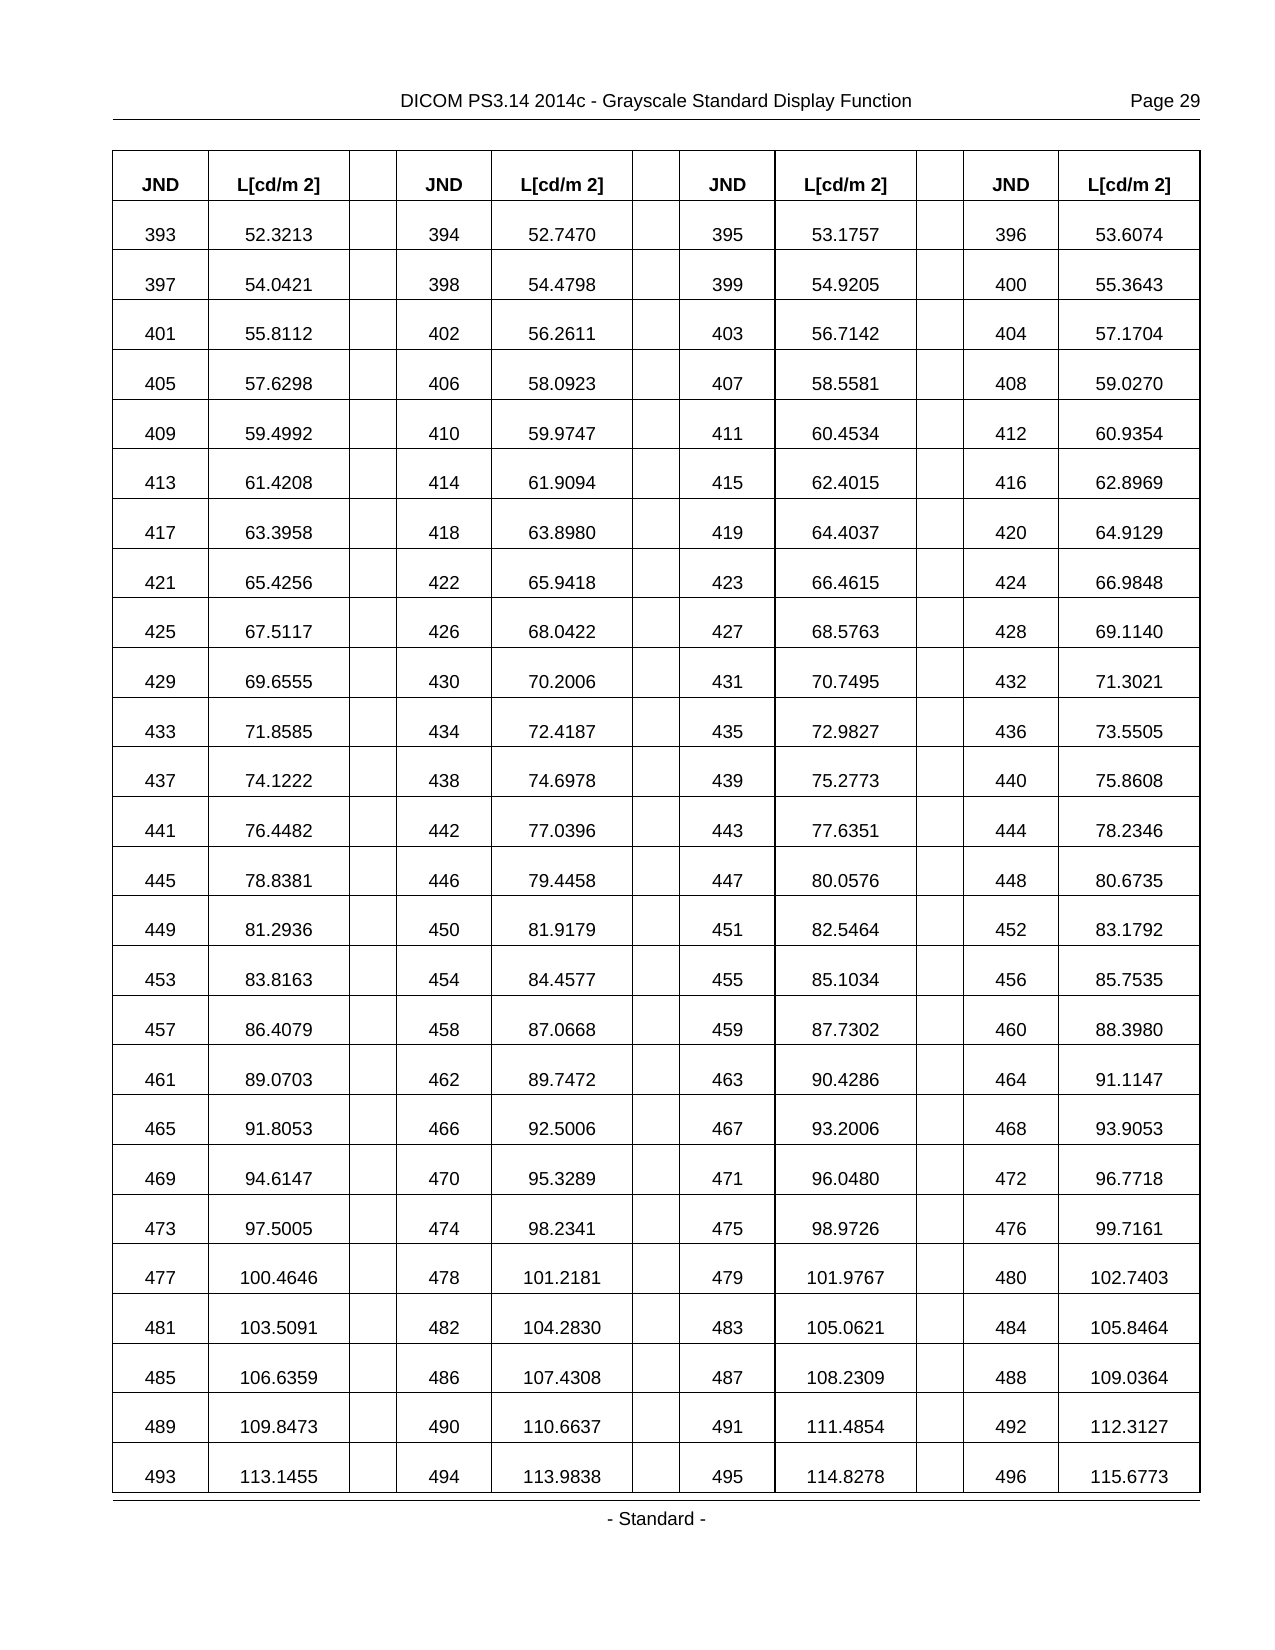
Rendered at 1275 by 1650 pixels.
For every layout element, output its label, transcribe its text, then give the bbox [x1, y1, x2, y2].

table_cell 443 [680, 797, 774, 846]
table_cell [917, 1393, 963, 1442]
table_cell 76.4482 [209, 797, 349, 846]
table_cell 89.7472 [492, 1045, 632, 1094]
table_cell 72.4187 [492, 698, 632, 746]
table_cell 102.7403 [1059, 1244, 1199, 1293]
table_cell [350, 1443, 396, 1492]
table_cell [633, 1244, 679, 1293]
table_cell 105.8464 [1059, 1294, 1199, 1342]
table_cell [633, 1393, 679, 1442]
table_cell [633, 1145, 679, 1193]
table_cell 58.5581 [776, 350, 916, 398]
table_cell 78.8381 [209, 847, 349, 895]
table_cell 449 [113, 896, 208, 945]
table_header L[cd/m 2] [209, 151, 349, 200]
table_cell 447 [680, 847, 774, 895]
table_cell [633, 499, 679, 547]
table_header [350, 151, 396, 200]
table_cell 107.4308 [492, 1344, 632, 1392]
table_cell 492 [964, 1393, 1058, 1442]
table_cell 421 [113, 549, 208, 597]
table_cell [917, 1244, 963, 1293]
table_cell 430 [397, 648, 491, 697]
table_cell [350, 797, 396, 846]
table_cell 58.0923 [492, 350, 632, 398]
table_cell 55.3643 [1059, 250, 1199, 299]
table_cell 109.8473 [209, 1393, 349, 1442]
table_cell 465 [113, 1095, 208, 1144]
table_cell [917, 648, 963, 697]
table_cell 61.4208 [209, 449, 349, 498]
table_cell 69.1140 [1059, 598, 1199, 647]
table_cell [917, 400, 963, 448]
table_cell 55.8112 [209, 300, 349, 349]
table_cell 418 [397, 499, 491, 547]
table_cell [917, 201, 963, 249]
table_cell 485 [113, 1344, 208, 1392]
table_cell 444 [964, 797, 1058, 846]
table_cell [633, 896, 679, 945]
table_cell 408 [964, 350, 1058, 398]
table_cell 82.5464 [776, 896, 916, 945]
table_cell 395 [680, 201, 774, 249]
table_cell 64.9129 [1059, 499, 1199, 547]
table_cell 496 [964, 1443, 1058, 1492]
table_cell 83.8163 [209, 946, 349, 995]
table_cell [633, 946, 679, 995]
table_cell [350, 1145, 396, 1193]
table_cell 425 [113, 598, 208, 647]
table_cell [917, 996, 963, 1044]
table_cell 484 [964, 1294, 1058, 1342]
table_cell 445 [113, 847, 208, 895]
table_cell 399 [680, 250, 774, 299]
table_cell 411 [680, 400, 774, 448]
table_cell [633, 847, 679, 895]
table_cell [917, 747, 963, 796]
table_cell [633, 698, 679, 746]
table_cell [917, 797, 963, 846]
table_cell 112.3127 [1059, 1393, 1199, 1442]
table_cell 433 [113, 698, 208, 746]
table_cell 108.2309 [776, 1344, 916, 1392]
table_cell 397 [113, 250, 208, 299]
table_cell 419 [680, 499, 774, 547]
table_cell [350, 598, 396, 647]
table_cell 473 [113, 1195, 208, 1243]
table_cell 436 [964, 698, 1058, 746]
table_cell 98.9726 [776, 1195, 916, 1243]
table_header L[cd/m 2] [1059, 151, 1199, 200]
table_cell 64.4037 [776, 499, 916, 547]
table_cell [917, 300, 963, 349]
table_cell 488 [964, 1344, 1058, 1392]
table_cell 78.2346 [1059, 797, 1199, 846]
table_cell 453 [113, 946, 208, 995]
table_cell [350, 1244, 396, 1293]
table_cell [350, 400, 396, 448]
table_cell [917, 1145, 963, 1193]
table_cell 446 [397, 847, 491, 895]
table_cell [350, 449, 396, 498]
table_cell 111.4854 [776, 1393, 916, 1442]
table_cell 432 [964, 648, 1058, 697]
table_cell 81.9179 [492, 896, 632, 945]
table_cell 63.3958 [209, 499, 349, 547]
table_cell 101.2181 [492, 1244, 632, 1293]
table_cell [633, 400, 679, 448]
table_cell [633, 1443, 679, 1492]
table_cell 470 [397, 1145, 491, 1193]
table_header JND [113, 151, 208, 200]
table_cell 104.2830 [492, 1294, 632, 1342]
table_cell 434 [397, 698, 491, 746]
table_cell 94.6147 [209, 1145, 349, 1193]
table_cell 59.0270 [1059, 350, 1199, 398]
table_header L[cd/m 2] [492, 151, 632, 200]
table_cell [917, 698, 963, 746]
table_cell 423 [680, 549, 774, 597]
table_cell 62.8969 [1059, 449, 1199, 498]
table_cell 88.3980 [1059, 996, 1199, 1044]
table_cell 68.5763 [776, 598, 916, 647]
table_cell 61.9094 [492, 449, 632, 498]
table_cell 414 [397, 449, 491, 498]
table_cell 468 [964, 1095, 1058, 1144]
table_cell 79.4458 [492, 847, 632, 895]
table_cell 462 [397, 1045, 491, 1094]
table_cell 459 [680, 996, 774, 1044]
table_cell 83.1792 [1059, 896, 1199, 945]
table_cell 431 [680, 648, 774, 697]
table_cell 91.1147 [1059, 1045, 1199, 1094]
table_cell [917, 1095, 963, 1144]
table_cell 97.5005 [209, 1195, 349, 1243]
table_cell [350, 350, 396, 398]
table_cell [350, 549, 396, 597]
table_cell [917, 449, 963, 498]
table_cell 90.4286 [776, 1045, 916, 1094]
table_header JND [680, 151, 774, 200]
table_cell 479 [680, 1244, 774, 1293]
table_cell [350, 896, 396, 945]
table_cell [350, 1344, 396, 1392]
table_cell 59.9747 [492, 400, 632, 448]
table_cell 475 [680, 1195, 774, 1243]
table_cell [633, 449, 679, 498]
table_cell 438 [397, 747, 491, 796]
table_cell [633, 1195, 679, 1243]
table_cell 74.1222 [209, 747, 349, 796]
table_cell 455 [680, 946, 774, 995]
table_cell 70.2006 [492, 648, 632, 697]
table_cell 457 [113, 996, 208, 1044]
table_cell 84.4577 [492, 946, 632, 995]
table_cell 109.0364 [1059, 1344, 1199, 1392]
table_cell 60.4534 [776, 400, 916, 448]
table_cell 85.1034 [776, 946, 916, 995]
table_cell 491 [680, 1393, 774, 1442]
table_cell 495 [680, 1443, 774, 1492]
table_cell 448 [964, 847, 1058, 895]
table_cell [917, 1195, 963, 1243]
table_cell 441 [113, 797, 208, 846]
table_cell [917, 350, 963, 398]
table_cell [917, 598, 963, 647]
table_cell 92.5006 [492, 1095, 632, 1144]
table_cell [350, 946, 396, 995]
table_cell 494 [397, 1443, 491, 1492]
table_cell 80.6735 [1059, 847, 1199, 895]
table_cell 427 [680, 598, 774, 647]
table_cell 435 [680, 698, 774, 746]
table_cell 115.6773 [1059, 1443, 1199, 1492]
table_header JND [397, 151, 491, 200]
table_cell 426 [397, 598, 491, 647]
table_cell 101.9767 [776, 1244, 916, 1293]
table_cell 472 [964, 1145, 1058, 1193]
table_cell 406 [397, 350, 491, 398]
table_cell 452 [964, 896, 1058, 945]
table_header JND [964, 151, 1058, 200]
table_cell [917, 250, 963, 299]
table_cell 95.3289 [492, 1145, 632, 1193]
table_cell 402 [397, 300, 491, 349]
table_cell 114.8278 [776, 1443, 916, 1492]
table_cell 480 [964, 1244, 1058, 1293]
table_cell 54.4798 [492, 250, 632, 299]
table_cell 62.4015 [776, 449, 916, 498]
table_cell [350, 747, 396, 796]
table_cell 483 [680, 1294, 774, 1342]
table_cell [350, 698, 396, 746]
table_cell 460 [964, 996, 1058, 1044]
table_cell 493 [113, 1443, 208, 1492]
table_cell 456 [964, 946, 1058, 995]
table_cell 56.2611 [492, 300, 632, 349]
table_cell 59.4992 [209, 400, 349, 448]
table_cell 403 [680, 300, 774, 349]
table_cell [917, 1294, 963, 1342]
table_cell 401 [113, 300, 208, 349]
table_cell 56.7142 [776, 300, 916, 349]
table_cell [633, 1045, 679, 1094]
table_cell [917, 549, 963, 597]
table_cell [917, 1344, 963, 1392]
table_cell 71.3021 [1059, 648, 1199, 697]
table_cell 405 [113, 350, 208, 398]
table_cell 467 [680, 1095, 774, 1144]
table_cell [633, 350, 679, 398]
table_cell [350, 648, 396, 697]
table_cell 476 [964, 1195, 1058, 1243]
table_cell [917, 1443, 963, 1492]
table_cell 63.8980 [492, 499, 632, 547]
table_cell 396 [964, 201, 1058, 249]
table_cell 439 [680, 747, 774, 796]
table_header L[cd/m 2] [776, 151, 916, 200]
table_cell [633, 747, 679, 796]
table_cell 393 [113, 201, 208, 249]
table_cell 471 [680, 1145, 774, 1193]
table_cell 68.0422 [492, 598, 632, 647]
table_cell 474 [397, 1195, 491, 1243]
table_cell 65.4256 [209, 549, 349, 597]
table_cell 440 [964, 747, 1058, 796]
table_cell 409 [113, 400, 208, 448]
table_cell [633, 1294, 679, 1342]
table_cell [633, 201, 679, 249]
table_cell 461 [113, 1045, 208, 1094]
table_cell 413 [113, 449, 208, 498]
table_cell 87.7302 [776, 996, 916, 1044]
table_cell 53.6074 [1059, 201, 1199, 249]
table_cell 477 [113, 1244, 208, 1293]
table_cell 394 [397, 201, 491, 249]
table_cell [350, 1393, 396, 1442]
table_cell 70.7495 [776, 648, 916, 697]
table_cell 85.7535 [1059, 946, 1199, 995]
table_cell [350, 1294, 396, 1342]
table_cell 65.9418 [492, 549, 632, 597]
table_cell 466 [397, 1095, 491, 1144]
table_cell 86.4079 [209, 996, 349, 1044]
table_cell [633, 1344, 679, 1392]
table_cell [350, 499, 396, 547]
table_cell 74.6978 [492, 747, 632, 796]
table_cell [350, 1095, 396, 1144]
table_cell 490 [397, 1393, 491, 1442]
table_cell 412 [964, 400, 1058, 448]
table_cell 69.6555 [209, 648, 349, 697]
table_cell 93.2006 [776, 1095, 916, 1144]
table_cell 429 [113, 648, 208, 697]
table_cell 72.9827 [776, 698, 916, 746]
table_cell [917, 946, 963, 995]
table_cell 75.8608 [1059, 747, 1199, 796]
table_cell [633, 648, 679, 697]
table_cell 442 [397, 797, 491, 846]
table_cell 463 [680, 1045, 774, 1094]
table_cell [633, 996, 679, 1044]
table_cell 451 [680, 896, 774, 945]
table_cell [350, 250, 396, 299]
table_cell 80.0576 [776, 847, 916, 895]
table_cell [350, 1195, 396, 1243]
table_cell 106.6359 [209, 1344, 349, 1392]
table_cell 487 [680, 1344, 774, 1392]
table_cell 105.0621 [776, 1294, 916, 1342]
table_cell 87.0668 [492, 996, 632, 1044]
table_cell [350, 847, 396, 895]
table_cell 54.9205 [776, 250, 916, 299]
table_cell 77.0396 [492, 797, 632, 846]
table_cell 428 [964, 598, 1058, 647]
table_cell 420 [964, 499, 1058, 547]
table_header [917, 151, 963, 200]
table_cell 77.6351 [776, 797, 916, 846]
table_cell 99.7161 [1059, 1195, 1199, 1243]
table_cell 57.1704 [1059, 300, 1199, 349]
table_cell 464 [964, 1045, 1058, 1094]
table_cell 60.9354 [1059, 400, 1199, 448]
table_cell 398 [397, 250, 491, 299]
table_cell 53.1757 [776, 201, 916, 249]
table_cell 96.7718 [1059, 1145, 1199, 1193]
table_cell [917, 499, 963, 547]
table_cell [633, 300, 679, 349]
table_cell 73.5505 [1059, 698, 1199, 746]
table_cell 66.4615 [776, 549, 916, 597]
table_cell 110.6637 [492, 1393, 632, 1442]
table_cell 404 [964, 300, 1058, 349]
table_cell [917, 896, 963, 945]
table_cell 417 [113, 499, 208, 547]
table_cell 437 [113, 747, 208, 796]
table_cell [350, 300, 396, 349]
table_cell [633, 1095, 679, 1144]
table_cell [633, 250, 679, 299]
table_cell 93.9053 [1059, 1095, 1199, 1144]
table_cell 52.7470 [492, 201, 632, 249]
table_cell 98.2341 [492, 1195, 632, 1243]
table_cell 103.5091 [209, 1294, 349, 1342]
table_cell [917, 847, 963, 895]
table_cell 113.9838 [492, 1443, 632, 1492]
table_cell 450 [397, 896, 491, 945]
table_cell 52.3213 [209, 201, 349, 249]
table_cell 478 [397, 1244, 491, 1293]
table_cell 100.4646 [209, 1244, 349, 1293]
table_cell 422 [397, 549, 491, 597]
table_cell 454 [397, 946, 491, 995]
table_cell 489 [113, 1393, 208, 1442]
table_cell [633, 549, 679, 597]
table_cell 91.8053 [209, 1095, 349, 1144]
table_cell 113.1455 [209, 1443, 349, 1492]
table_cell 66.9848 [1059, 549, 1199, 597]
table_cell 458 [397, 996, 491, 1044]
table_cell [350, 996, 396, 1044]
table_cell 67.5117 [209, 598, 349, 647]
table_cell 482 [397, 1294, 491, 1342]
table_cell 481 [113, 1294, 208, 1342]
table_cell 416 [964, 449, 1058, 498]
table_header [633, 151, 679, 200]
table_cell 57.6298 [209, 350, 349, 398]
table_cell 410 [397, 400, 491, 448]
table_cell 407 [680, 350, 774, 398]
table_cell [633, 598, 679, 647]
table_cell 469 [113, 1145, 208, 1193]
table_cell 424 [964, 549, 1058, 597]
table_cell 81.2936 [209, 896, 349, 945]
table_cell [917, 1045, 963, 1094]
table_cell 415 [680, 449, 774, 498]
table_cell 75.2773 [776, 747, 916, 796]
table_cell 400 [964, 250, 1058, 299]
table_cell 54.0421 [209, 250, 349, 299]
table_cell 89.0703 [209, 1045, 349, 1094]
table_cell [633, 797, 679, 846]
table_cell [350, 201, 396, 249]
table_cell [350, 1045, 396, 1094]
table_cell 71.8585 [209, 698, 349, 746]
table_cell 96.0480 [776, 1145, 916, 1193]
table_cell 486 [397, 1344, 491, 1392]
